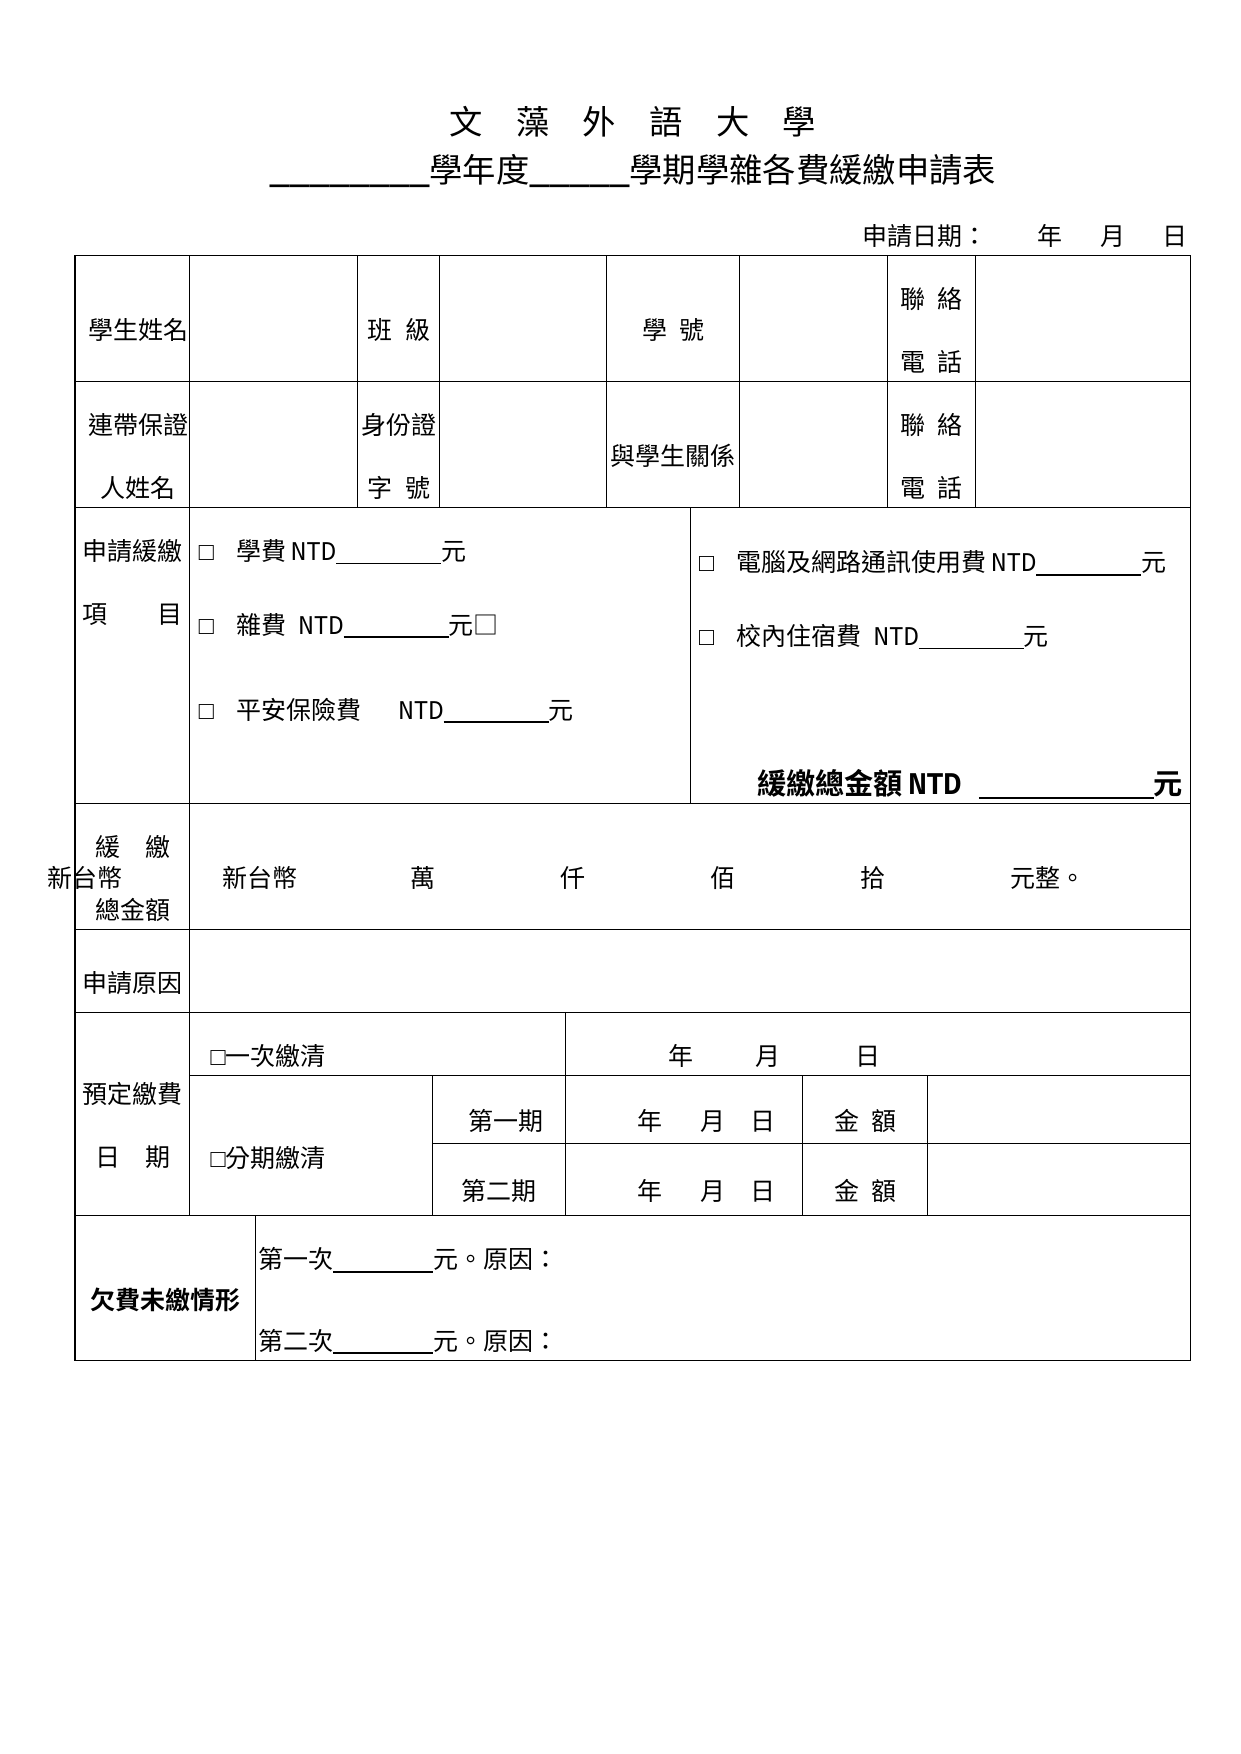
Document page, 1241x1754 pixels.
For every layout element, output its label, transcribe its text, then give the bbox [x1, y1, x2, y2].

table_cell [976, 382, 1190, 507]
table_cell [440, 382, 606, 507]
table_cell 連帶保證 人姓名 [76, 382, 189, 507]
table_cell [928, 1076, 1190, 1143]
table_cell [740, 382, 887, 507]
table_cell [928, 1144, 1190, 1215]
table_cell [190, 382, 357, 507]
table_cell 申請原因 [76, 930, 189, 1012]
table_cell 新台幣 新台幣 萬 仟 佰 拾 元整。 [190, 804, 1190, 929]
table_cell 金 額 [803, 1144, 927, 1215]
table_cell □一次繳清 [190, 1013, 565, 1075]
table_cell 年 月 日 [566, 1013, 1190, 1075]
table_cell 年 月 日 [566, 1076, 802, 1143]
table_cell 第一次 元。原因： 第二次 元。原因： [256, 1216, 1190, 1360]
table_header 文 藻 外 語 大 學 ________學年度_____學期學雜各費緩繳申請表 申請日期： 年 月 日 [75, 96, 1190, 255]
table_cell 欠費未繳情形 [76, 1216, 255, 1360]
table_cell 學 號 [607, 256, 739, 381]
table_cell 申請緩繳 項 目 [76, 508, 189, 803]
table_cell 第二期 [433, 1144, 565, 1215]
table_cell 聯 絡電 話 [888, 256, 975, 381]
table_cell 身份證字 號 [358, 382, 439, 507]
table_cell [190, 930, 1190, 1012]
table_cell 年 月 日 [566, 1144, 802, 1215]
table_cell 金 額 [803, 1076, 927, 1143]
table_cell 預定繳費日 期 [76, 1013, 189, 1215]
table_cell [976, 256, 1190, 381]
table_cell [440, 256, 606, 381]
table_cell [740, 256, 887, 381]
table_cell 與學生關係 [607, 382, 739, 507]
table_cell 電腦及網路通訊使用費NTD 元 校內住宿費 NTD 元 緩繳總金額NTD 元 [691, 508, 1190, 803]
table_cell 第一期 [433, 1076, 565, 1143]
table_cell 緩 繳 總金額 [76, 804, 189, 929]
table_cell 學費NTD 元 雜費 NTD 元□ 平安保險費 NTD 元 [190, 508, 690, 803]
table_cell 學生姓名 [76, 256, 189, 381]
table_cell [190, 256, 357, 381]
table_cell 班 級 [358, 256, 439, 381]
table_cell □分期繳清 [190, 1076, 432, 1215]
table_cell 聯 絡 電 話 [888, 382, 975, 507]
